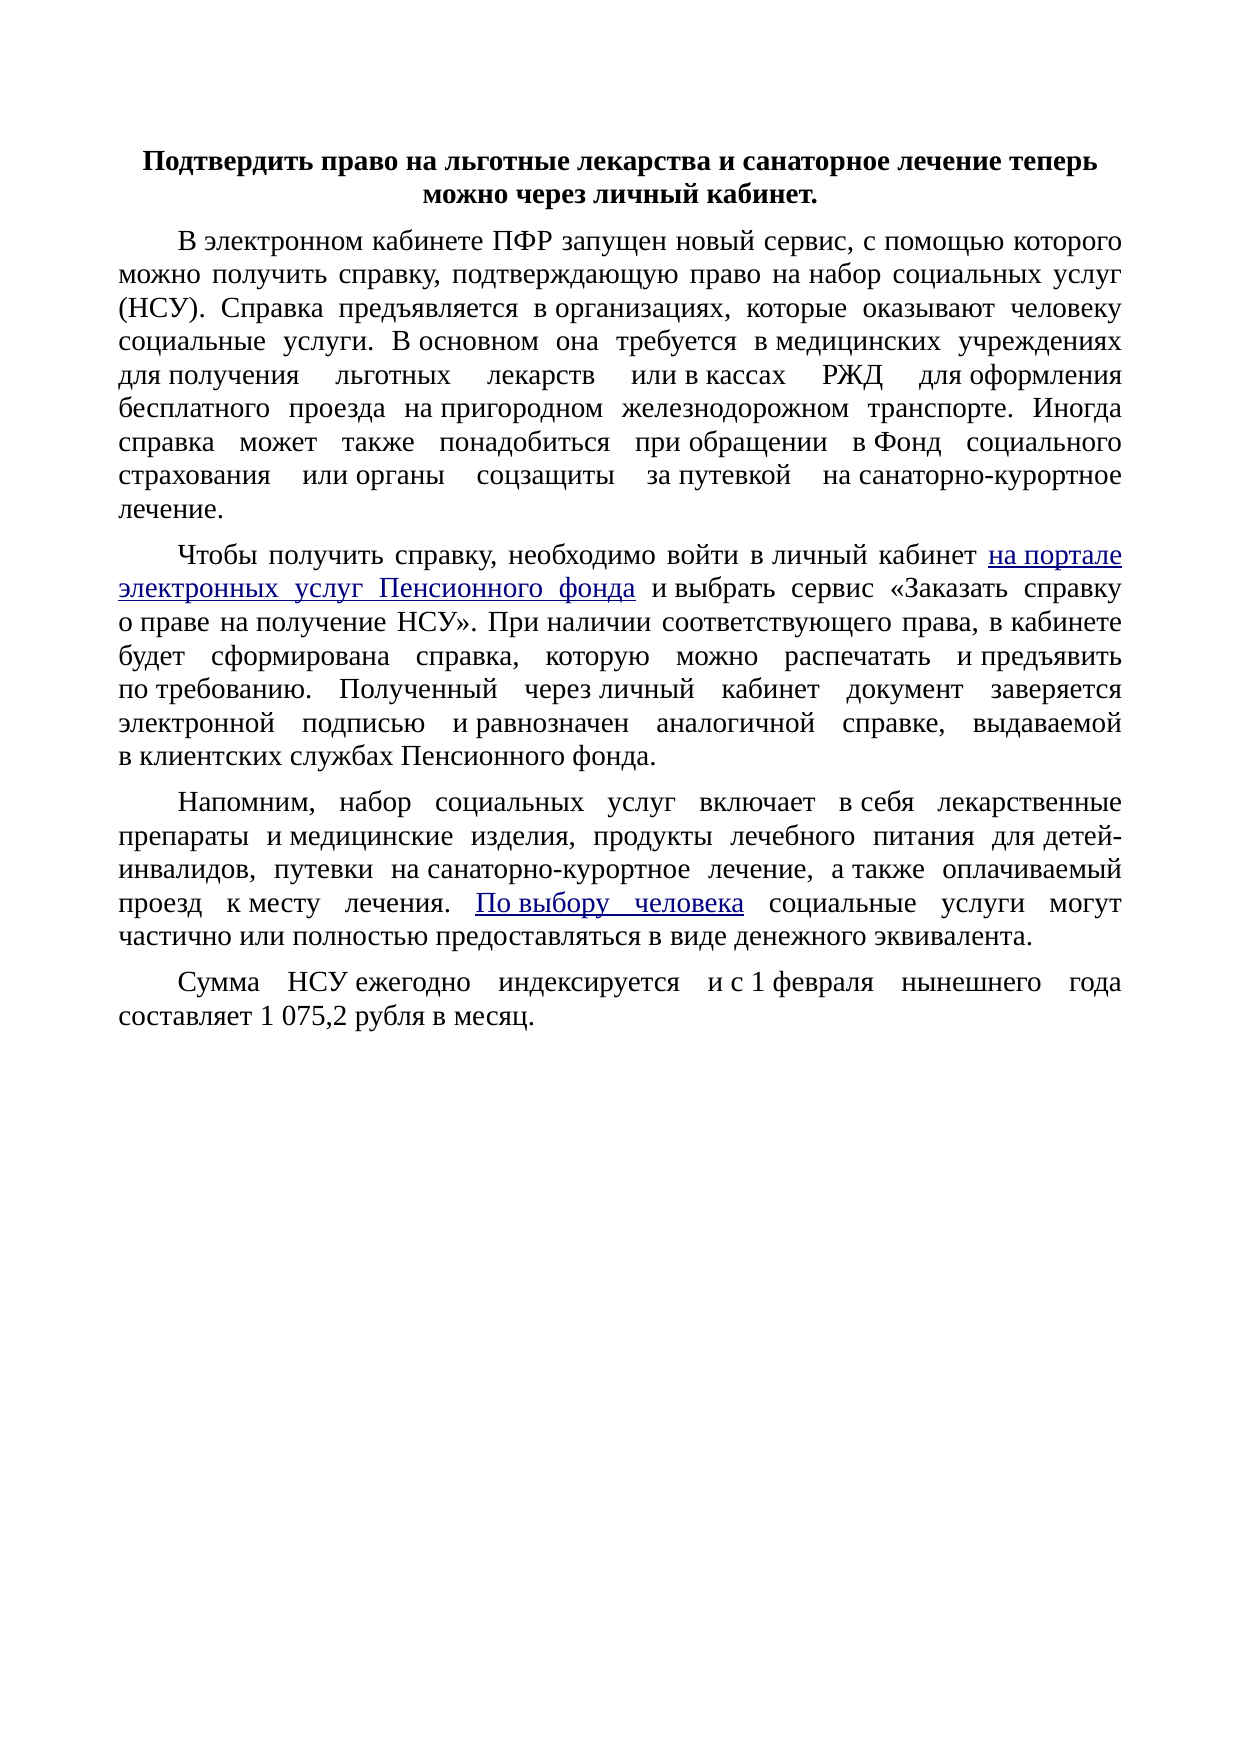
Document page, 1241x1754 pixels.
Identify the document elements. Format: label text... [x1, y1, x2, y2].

text Напомним, набор социальных услуг включает в себя лекарственные препараты и медицинские изделия, продукты лечебного питания для детей-инвалидов, путевки на санаторно-курортное лечение, а также оплачиваемый проезд к месту лечения. По выбору человека социальные услуги могут частично или полностью предоставляться в виде денежного эквивалента. [118, 784, 1122, 952]
text В электронном кабинете ПФР запущен новый сервис, с помощью которого можно получить справку, подтверждающую право на набор социальных услуг (НСУ). Справка предъявляется в организациях, которые оказывают человеку социальные услуги. В основном она требуется в медицинских учреждениях для получения льготных лекарств или в кассах РЖД для оформления бесплатного проезда на пригородном железнодорожном транспорте. Иногда справка может также понадобиться при обращении в Фонд социального страхования или органы соцзащиты за путевкой на санаторно-курортное лечение. [118, 223, 1122, 524]
subtitle Подтвердить право на льготные лекарства и санаторное лечение теперь можно через личный кабинет. [118, 143, 1122, 210]
text Чтобы получить справку, необходимо войти в личный кабинет на портале электронных услуг Пенсионного фонда и выбрать сервис «Заказать справку о праве на получение НСУ». При наличии соответствующего права, в кабинете будет сформирована справка, которую можно распечатать и предъявить по требованию. Полученный через личный кабинет документ заверяется электронной подписью и равнозначен аналогичной справке, выдаваемой в клиентских службах Пенсионного фонда. [118, 537, 1122, 772]
text Сумма НСУ ежегодно индексируется и с 1 февраля нынешнего года составляет 1 075,2 рубля в месяц. [118, 964, 1122, 1032]
